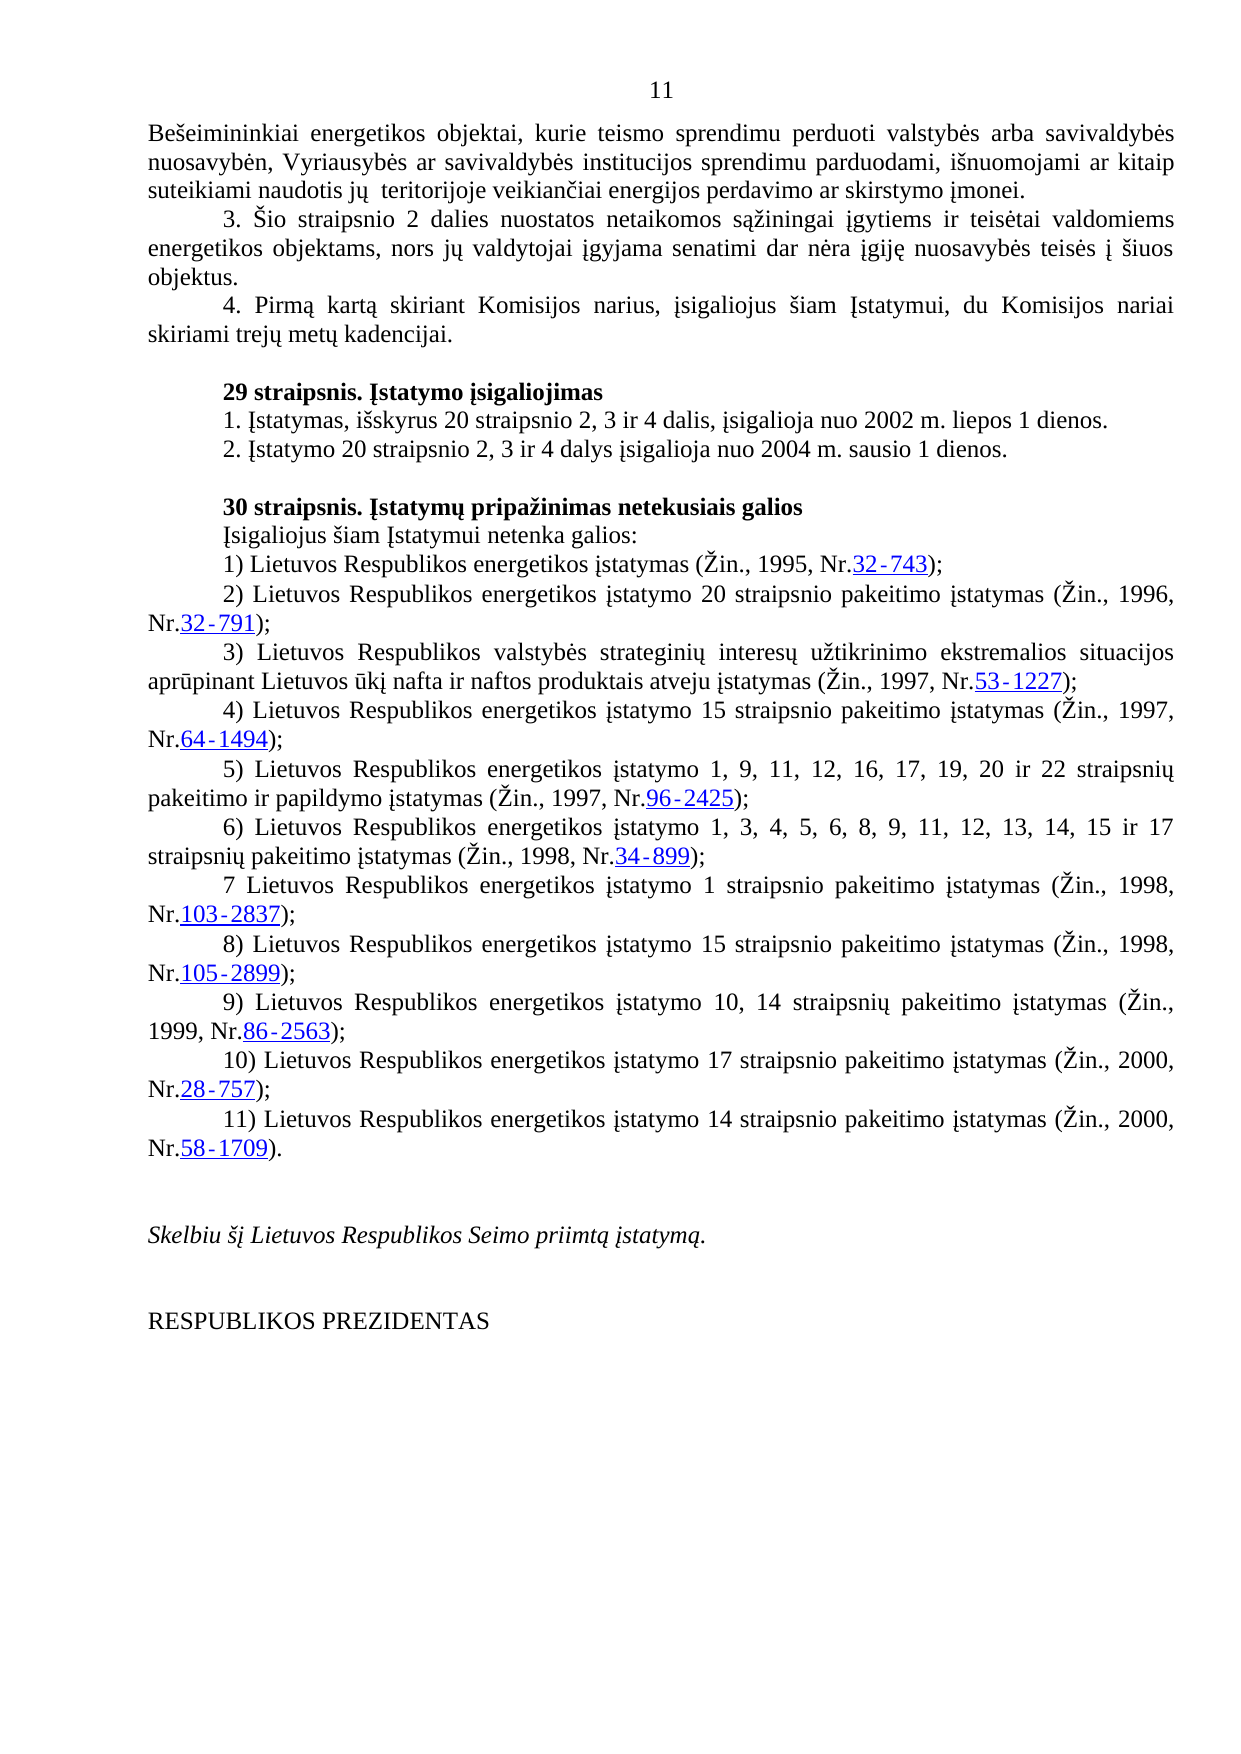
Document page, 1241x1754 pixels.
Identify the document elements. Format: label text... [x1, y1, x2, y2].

text 10) Lietuvos Respublikos energetikos įstatymo 17 straipsnio pakeitimo įstatymas (Žin., 2000, Nr.28-757); [148, 1046, 1175, 1104]
text 1. Įstatymas, išskyrus 20 straipsnio 2, 3 ir 4 dalis, įsigalioja nuo 2002 m. liepos 1 dienos. [148, 406, 1175, 434]
text 4) Lietuvos Respublikos energetikos įstatymo 15 straipsnio pakeitimo įstatymas (Žin., 1997, Nr.64-1494); [148, 696, 1175, 754]
text 30 straipsnis. Įstatymų pripažinimas netekusiais galios [148, 492, 1175, 521]
text 8) Lietuvos Respublikos energetikos įstatymo 15 straipsnio pakeitimo įstatymas (Žin., 1998, Nr.105-2899); [148, 929, 1175, 987]
text 3. Šio straipsnio 2 dalies nuostatos netaikomos sąžiningai įgytiems ir teisėtai valdomiems energetikos objektams, nors jų valdytojai įgyjama senatimi dar nėra įgiję nuosavybės teisės į šiuos objektus. [148, 204, 1175, 291]
text 9) Lietuvos Respublikos energetikos įstatymo 10, 14 straipsnių pakeitimo įstatymas (Žin., 1999, Nr.86-2563); [148, 987, 1175, 1046]
text 3) Lietuvos Respublikos valstybės strateginių interesų užtikrinimo ekstremalios situacijos aprūpinant Lietuvos ūkį nafta ir naftos produktais atveju įstatymas (Žin., 1997, Nr.53-1227); [148, 637, 1175, 696]
text 7 Lietuvos Respublikos energetikos įstatymo 1 straipsnio pakeitimo įstatymas (Žin., 1998, Nr.103-2837); [148, 871, 1175, 929]
text Bešeimininkiai energetikos objektai, kurie teismo sprendimu perduoti valstybės arba savivaldybės nuosavybėn, Vyriausybės ar savivaldybės institucijos sprendimu parduodami, išnuomojami ar kitaip suteikiami naudotis jų teritorijoje veikiančiai energijos perdavimo ar skirstymo įmonei. [148, 118, 1175, 204]
text 2. Įstatymo 20 straipsnio 2, 3 ir 4 dalys įsigalioja nuo 2004 m. sausio 1 dienos. [148, 434, 1175, 463]
text Įsigaliojus šiam Įstatymui netenka galios: [148, 521, 1175, 549]
text RESPUBLIKOS PREZIDENTAS [148, 1306, 1175, 1335]
text 4. Pirmą kartą skiriant Komisijos narius, įsigaliojus šiam Įstatymui, du Komisijos nariai skiriami trejų metų kadencijai. [148, 291, 1175, 348]
text 1) Lietuvos Respublikos energetikos įstatymas (Žin., 1995, Nr.32-743); [148, 549, 1175, 579]
text 5) Lietuvos Respublikos energetikos įstatymo 1, 9, 11, 12, 16, 17, 19, 20 ir 22 straipsnių pakeitimo ir papildymo įstatymas (Žin., 1997, Nr.96-2425); [148, 754, 1175, 812]
text 11) Lietuvos Respublikos energetikos įstatymo 14 straipsnio pakeitimo įstatymas (Žin., 2000, Nr.58-1709). [148, 1104, 1175, 1162]
text Skelbiu šį Lietuvos Respublikos Seimo priimtą įstatymą. [148, 1220, 1175, 1248]
text 6) Lietuvos Respublikos energetikos įstatymo 1, 3, 4, 5, 6, 8, 9, 11, 12, 13, 14, 15 ir 17 straipsnių pakeitimo įstatymas (Žin., 1998, Nr.34-899); [148, 812, 1175, 871]
text 29 straipsnis. Įstatymo įsigaliojimas [148, 377, 1175, 406]
text 2) Lietuvos Respublikos energetikos įstatymo 20 straipsnio pakeitimo įstatymas (Žin., 1996, Nr.32-791); [148, 579, 1175, 637]
